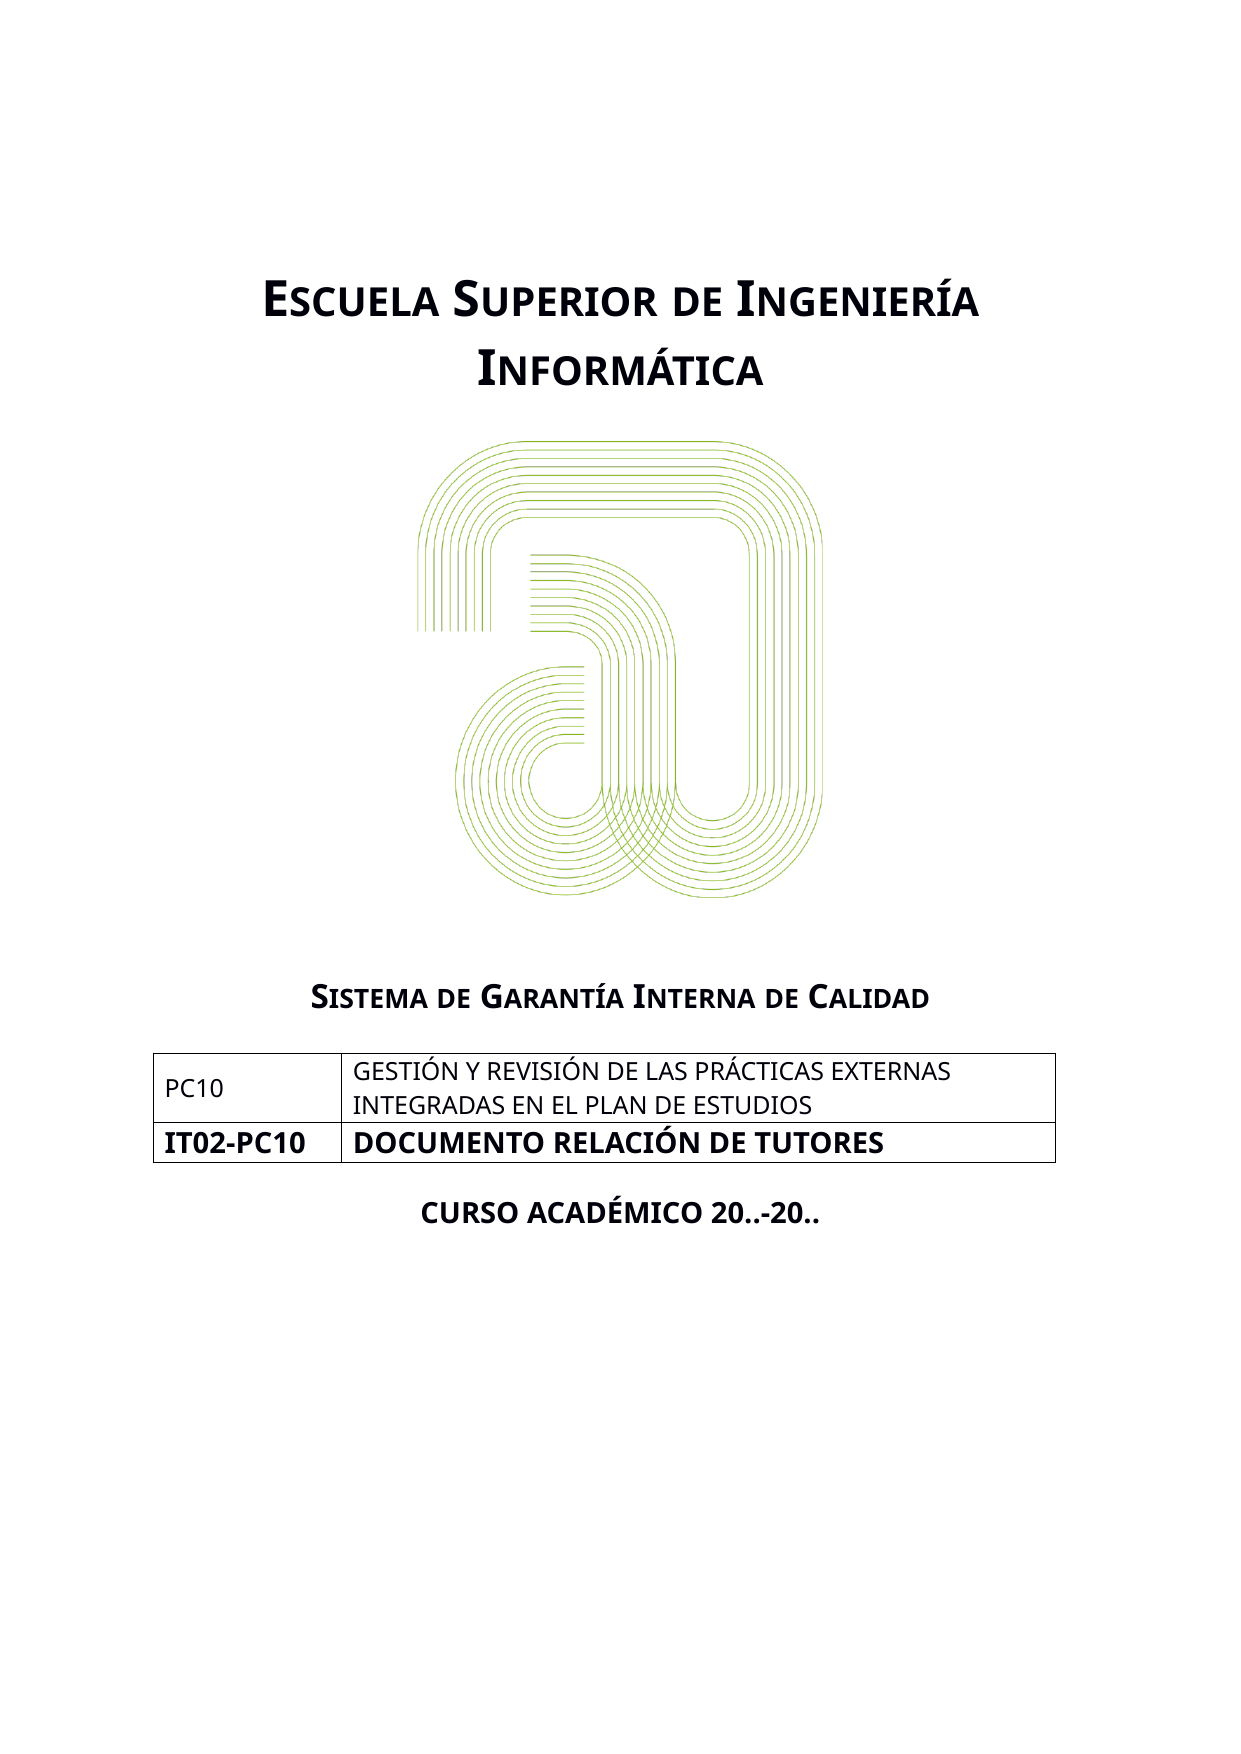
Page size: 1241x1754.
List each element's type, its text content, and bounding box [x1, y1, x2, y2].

picture [417, 441, 823, 898]
table_header PC10 [154, 1054, 341, 1122]
table_cell DOCUMENTO RELACIÓN DE TUTORES [342, 1123, 1055, 1162]
text Sistema de Garantía Interna de Calidad [177, 973, 1063, 1018]
text CURSO ACADÉMICO 20..-20.. [177, 1192, 1063, 1232]
table_header GESTIÓN Y REVISIÓN DE LAS PRÁCTICAS EXTERNAS INTEGRADAS EN EL PLAN DE ESTUDIOS [342, 1054, 1055, 1122]
table_cell IT02-PC10 [154, 1123, 341, 1162]
text Escuela Superior de Ingeniería Informática [177, 263, 1063, 399]
